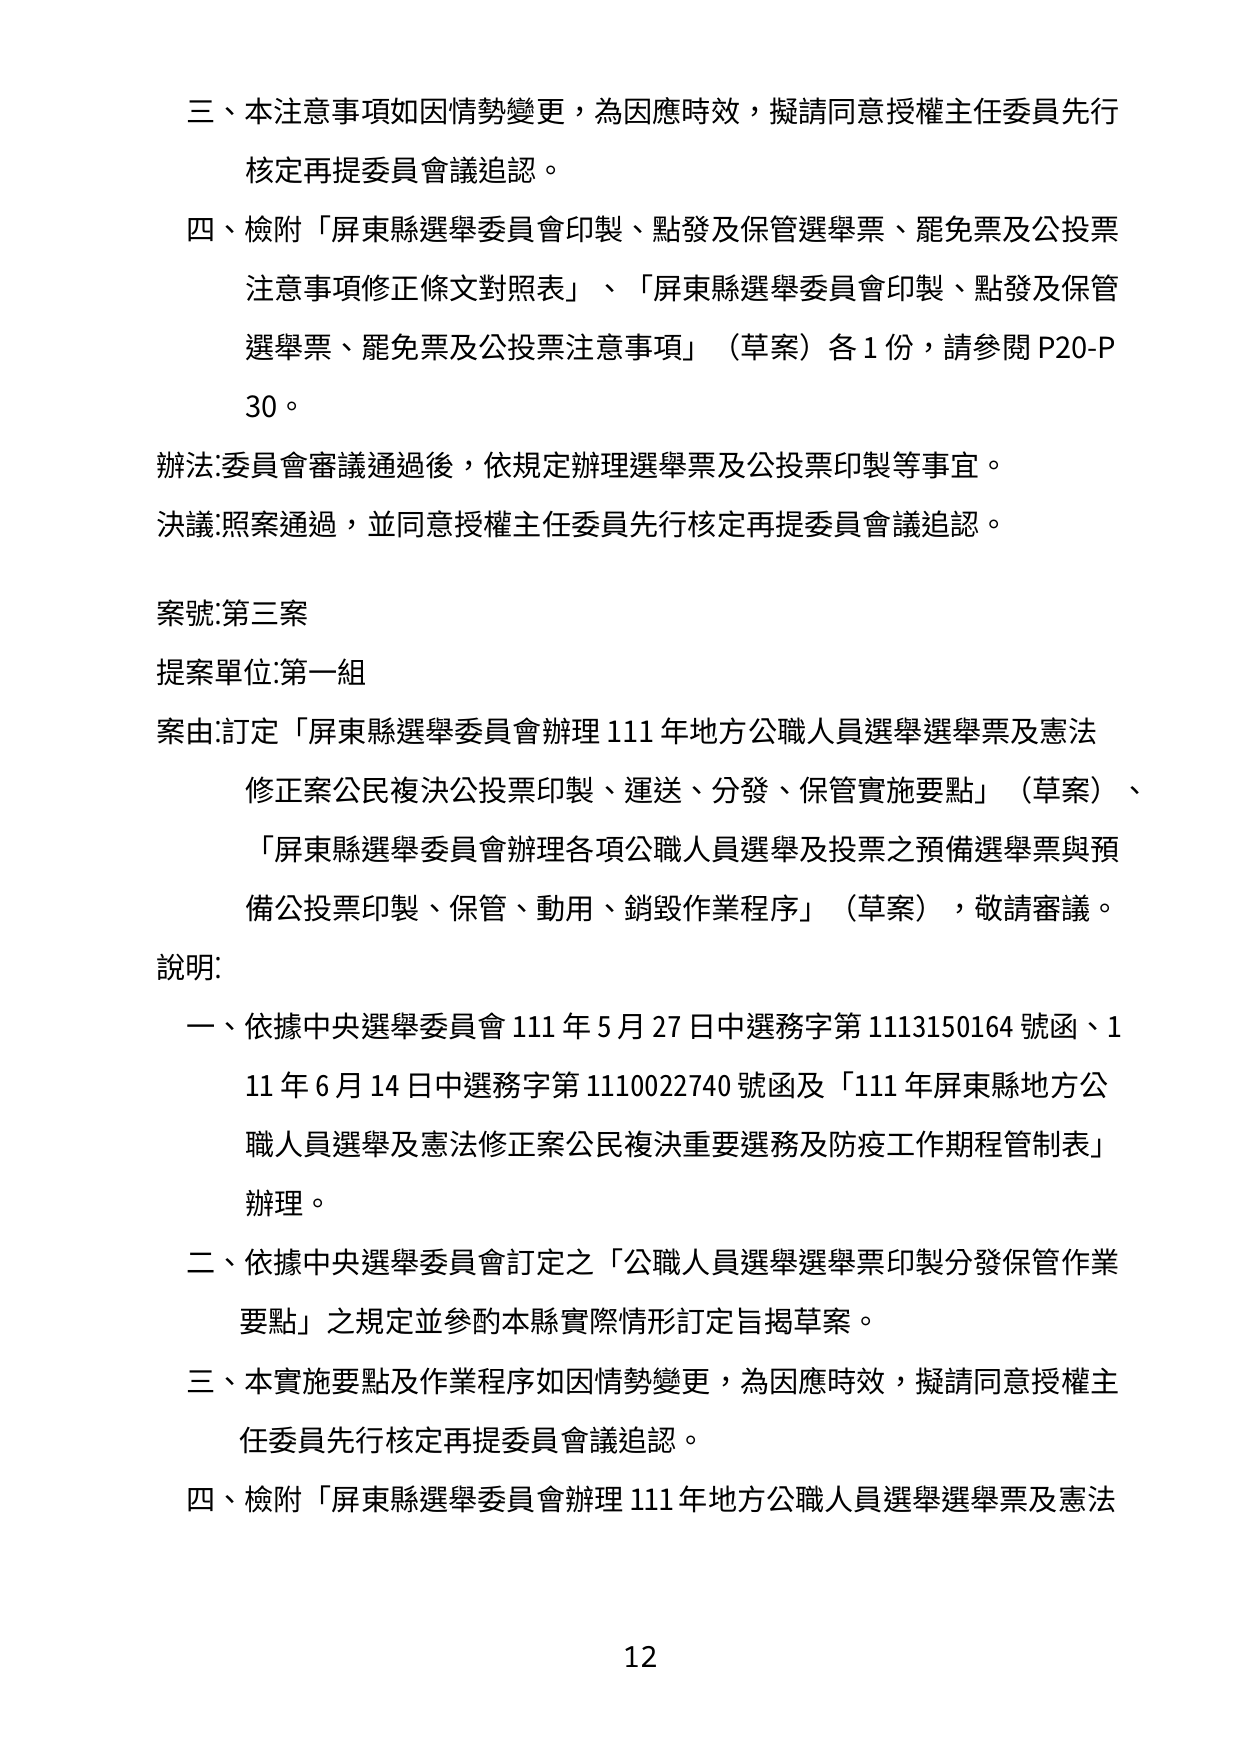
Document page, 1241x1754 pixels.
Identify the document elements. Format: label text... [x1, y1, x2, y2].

list 三、本注意事項如因情勢變更，為因應時效，擬請同意授權主任委員先行 [186, 75, 1123, 134]
list 案號⁚第三案 [156, 577, 1123, 636]
list 決議⁚照案通過，並同意授權主任委員先行核定再提委員會議追認。 [156, 488, 1123, 547]
list 核定再提委員會議追認。 [245, 134, 1123, 193]
list 修正案公民複決公投票印製、運送、分發、保管實施要點」（草案）、「屏東縣選舉委員會辦理各項公職人員選舉及投票之預備選舉票與預備公投票印製、保管、動用、銷毀作業程序」（草案），敬請審議。 [245, 754, 1123, 931]
list 案由⁚訂定「屏東縣選舉委員會辦理111年地方公職人員選舉選舉票及憲法 [156, 695, 1123, 754]
list 要點」之規定並參酌本縣實際情形訂定旨揭草案。 [239, 1286, 1123, 1345]
list 一、依據中央選舉委員會111年5月27日中選務字第1113150164號函、1 [186, 990, 1123, 1049]
list 四、檢附「屏東縣選舉委員會辦理111年地方公職人員選舉選舉票及憲法 [186, 1463, 1123, 1522]
list 二、依據中央選舉委員會訂定之「公職人員選舉選舉票印製分發保管作業 [186, 1227, 1123, 1286]
list 11年6月14日中選務字第1110022740號函及「111年屏東縣地方公職人員選舉及憲法修正案公民複決重要選務及防疫工作期程管制表」辦理。 [245, 1049, 1123, 1227]
list 任委員先行核定再提委員會議追認。 [239, 1404, 1123, 1463]
list 辦法⁚委員會審議通過後，依規定辦理選舉票及公投票印製等事宜。 [156, 429, 1123, 488]
list 提案單位⁚第一組 [156, 636, 1123, 695]
list 注意事項修正條文對照表」、「屏東縣選舉委員會印製、點發及保管選舉票、罷免票及公投票注意事項」（草案）各1份，請參閱P20-P30。 [245, 252, 1123, 429]
list 三、本實施要點及作業程序如因情勢變更，為因應時效，擬請同意授權主 [186, 1345, 1123, 1404]
list 四、檢附「屏東縣選舉委員會印製、點發及保管選舉票、罷免票及公投票 [186, 193, 1123, 252]
list 說明⁚ [156, 931, 1123, 990]
